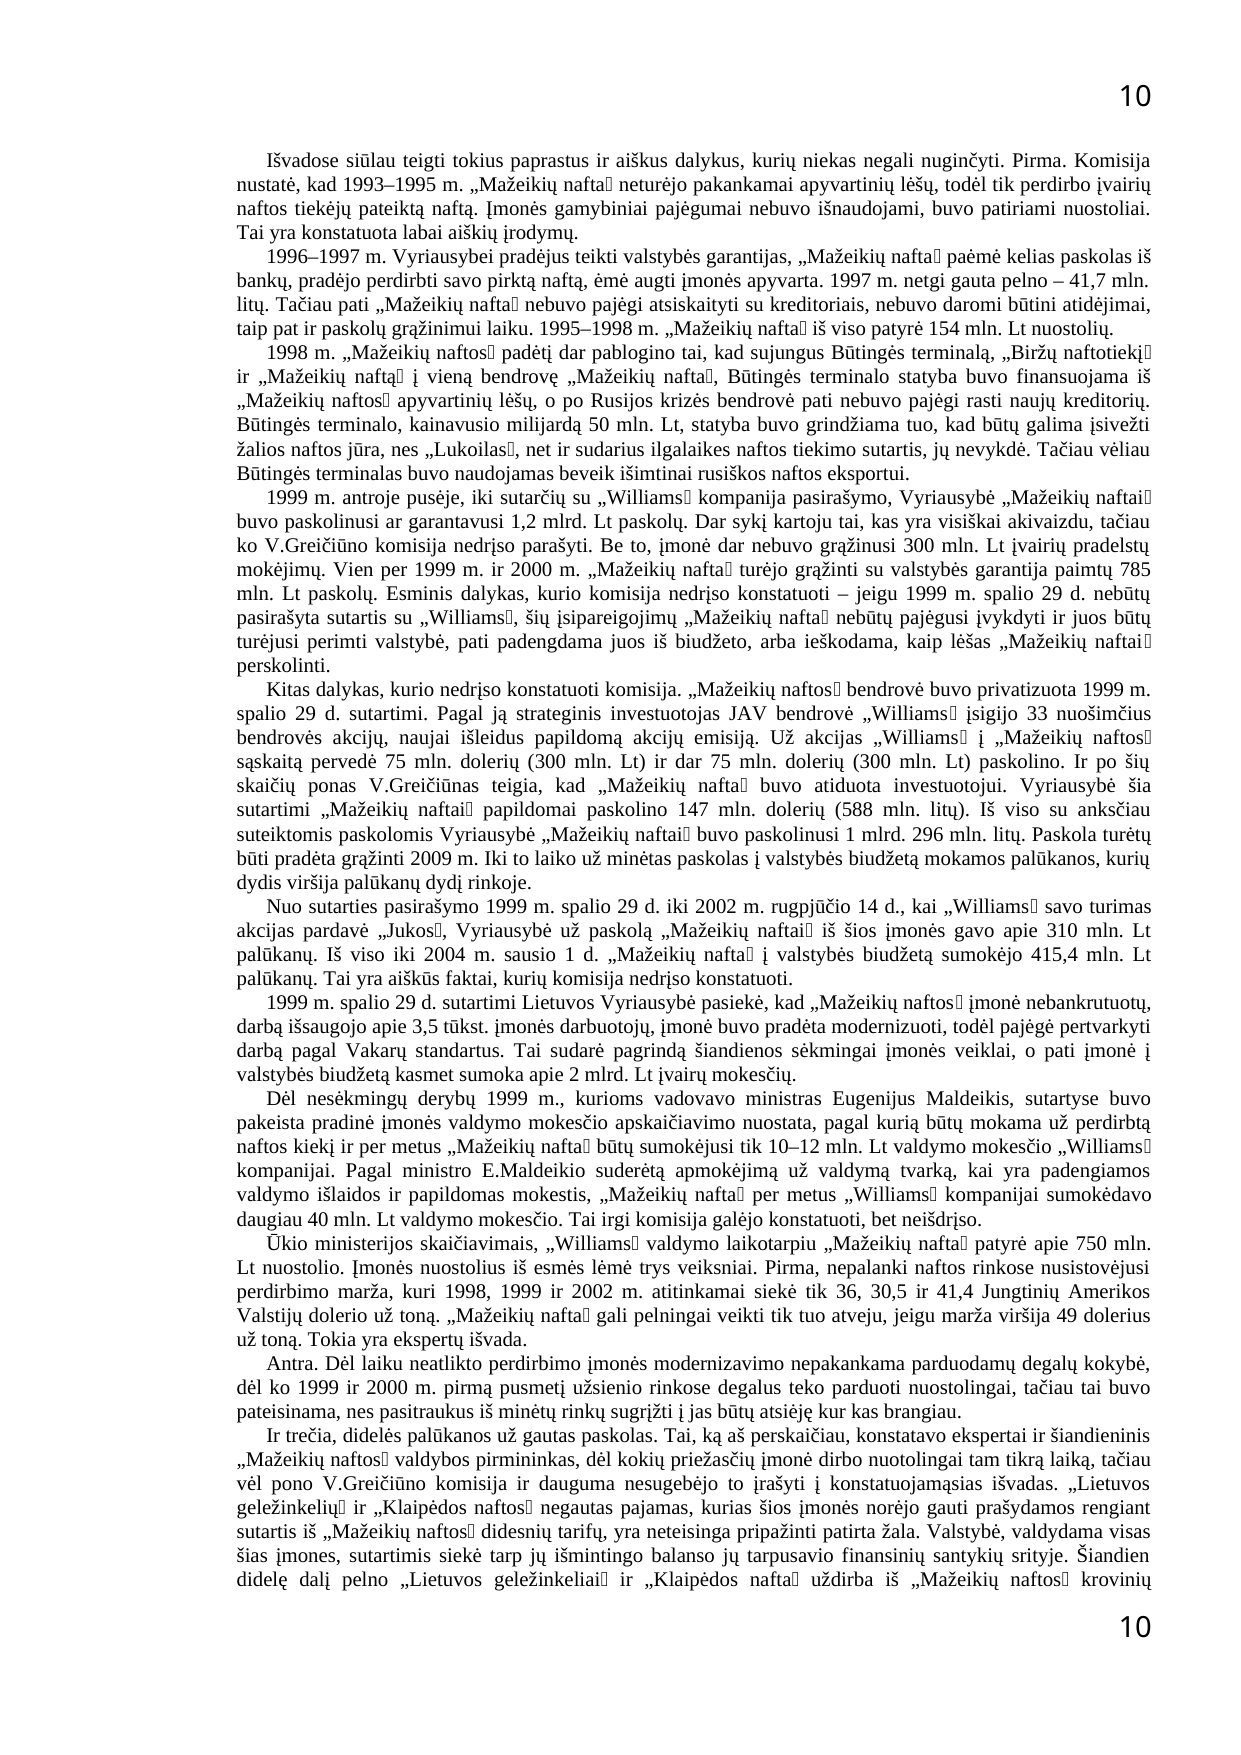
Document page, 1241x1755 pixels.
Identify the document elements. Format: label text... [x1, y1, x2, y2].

text 1999 m. antroje pusėje, iki sutarčių su „Williams kompanija pasirašymo, Vyriausybė „Mažeikių naftai buvo paskolinusi ar garantavusi 1,2 mlrd. Lt paskolų. Dar sykį kartoju tai, kas yra visiškai akivaizdu, tačiau ko V.Greičiūno komisija nedrįso parašyti. Be to, įmonė dar nebuvo grąžinusi 300 mln. Lt įvairių pradelstų mokėjimų. Vien per 1999 m. ir 2000 m. „Mažeikių nafta turėjo grąžinti su valstybės garantija paimtų 785 mln. Lt paskolų. Esminis dalykas, kurio komisija nedrįso konstatuoti – jeigu 1999 m. spalio 29 d. nebūtų pasirašyta sutartis su „Williams, šių įsipareigojimų „Mažeikių nafta nebūtų pajėgusi įvykdyti ir juos būtų turėjusi perimti valstybė, pati padengdama juos iš biudžeto, arba ieškodama, kaip lėšas „Mažeikių naftai perskolinti. [236, 484, 1152, 677]
text Antra. Dėl laiku neatlikto perdirbimo įmonės modernizavimo nepakankama parduodamų degalų kokybė, dėl ko 1999 ir 2000 m. pirmą pusmetį užsienio rinkose degalus teko parduoti nuostolingai, tačiau tai buvo pateisinama, nes pasitraukus iš minėtų rinkų sugrįžti į jas būtų atsiėję kur kas brangiau. [236, 1351, 1152, 1423]
text Nuo sutarties pasirašymo 1999 m. spalio 29 d. iki 2002 m. rugpjūčio 14 d., kai „Williams savo turimas akcijas pardavė „Jukos, Vyriausybė už paskolą „Mažeikių naftai iš šios įmonės gavo apie 310 mln. Lt palūkanų. Iš viso iki 2004 m. sausio 1 d. „Mažeikių nafta į valstybės biudžetą sumokėjo 415,4 mln. Lt palūkanų. Tai yra aiškūs faktai, kurių komisija nedrįso konstatuoti. [236, 894, 1152, 990]
text Ir trečia, didelės palūkanos už gautas paskolas. Tai, ką aš perskaičiau, konstatavo ekspertai ir šiandieninis „Mažeikių naftos valdybos pirmininkas, dėl kokių priežasčių įmonė dirbo nuotolingai tam tikrą laiką, tačiau vėl pono V.Greičiūno komisija ir dauguma nesugebėjo to įrašyti į konstatuojamąsias išvadas. „Lietuvos geležinkelių ir „Klaipėdos naftos negautas pajamas, kurias šios įmonės norėjo gauti prašydamos rengiant sutartis iš „Mažeikių naftos didesnių tarifų, yra neteisinga pripažinti patirta žala. Valstybė, valdydama visas šias įmones, sutartimis siekė tarp jų išmintingo balanso jų tarpusavio finansinių santykių srityje. Šiandien didelę dalį pelno „Lietuvos geležinkeliai ir „Klaipėdos nafta uždirba iš „Mažeikių naftos krovinių [236, 1423, 1152, 1591]
text Ūkio ministerijos skaičiavimais, „Williams valdymo laikotarpiu „Mažeikių nafta patyrė apie 750 mln. Lt nuostolio. Įmonės nuostolius iš esmės lėmė trys veiksniai. Pirma, nepalanki naftos rinkose nusistovėjusi perdirbimo marža, kuri 1998, 1999 ir 2002 m. atitinkamai siekė tik 36, 30,5 ir 41,4 Jungtinių Amerikos Valstijų dolerio už toną. „Mažeikių nafta gali pelningai veikti tik tuo atveju, jeigu marža viršija 49 dolerius už toną. Tokia yra ekspertų išvada. [236, 1231, 1152, 1351]
text 1998 m. „Mažeikių naftos padėtį dar pablogino tai, kad sujungus Būtingės terminalą, „Biržų naftotiekį ir „Mažeikių naftą į vieną bendrovę „Mažeikių nafta, Būtingės terminalo statyba buvo finansuojama iš „Mažeikių naftos apyvartinių lėšų, o po Rusijos krizės bendrovė pati nebuvo pajėgi rasti naujų kreditorių. Būtingės terminalo, kainavusio milijardą 50 mln. Lt, statyba buvo grindžiama tuo, kad būtų galima įsivežti žalios naftos jūra, nes „Lukoilas, net ir sudarius ilgalaikes naftos tiekimo sutartis, jų nevykdė. Tačiau vėliau Būtingės terminalas buvo naudojamas beveik išimtinai rusiškos naftos eksportui. [236, 340, 1152, 484]
text Dėl nesėkmingų derybų 1999 m., kurioms vadovavo ministras Eugenijus Maldeikis, sutartyse buvo pakeista pradinė įmonės valdymo mokesčio apskaičiavimo nuostata, pagal kurią būtų mokama už perdirbtą naftos kiekį ir per metus „Mažeikių nafta būtų sumokėjusi tik 10–12 mln. Lt valdymo mokesčio „Williams kompanijai. Pagal ministro E.Maldeikio suderėtą apmokėjimą už valdymą tvarką, kai yra padengiamos valdymo išlaidos ir papildomas mokestis, „Mažeikių nafta per metus „Williams kompanijai sumokėdavo daugiau 40 mln. Lt valdymo mokesčio. Tai irgi komisija galėjo konstatuoti, bet neišdrįso. [236, 1086, 1152, 1231]
text 1996–1997 m. Vyriausybei pradėjus teikti valstybės garantijas, „Mažeikių nafta paėmė kelias paskolas iš bankų, pradėjo perdirbti savo pirktą naftą, ėmė augti įmonės apyvarta. 1997 m. netgi gauta pelno – 41,7 mln. litų. Tačiau pati „Mažeikių nafta nebuvo pajėgi atsiskaityti su kreditoriais, nebuvo daromi būtini atidėjimai, taip pat ir paskolų grąžinimui laiku. 1995–1998 m. „Mažeikių nafta iš viso patyrė 154 mln. Lt nuostolių. [236, 244, 1152, 340]
text 1999 m. spalio 29 d. sutartimi Lietuvos Vyriausybė pasiekė, kad „Mažeikių naftos įmonė nebankrutuotų, darbą išsaugojo apie 3,5 tūkst. įmonės darbuotojų, įmonė buvo pradėta modernizuoti, todėl pajėgė pertvarkyti darbą pagal Vakarų standartus. Tai sudarė pagrindą šiandienos sėkmingai įmonės veiklai, o pati įmonė į valstybės biudžetą kasmet sumoka apie 2 mlrd. Lt įvairų mokesčių. [236, 990, 1152, 1086]
text Kitas dalykas, kurio nedrįso konstatuoti komisija. „Mažeikių naftos bendrovė buvo privatizuota 1999 m. spalio 29 d. sutartimi. Pagal ją strateginis investuotojas JAV bendrovė „Williams įsigijo 33 nuošimčius bendrovės akcijų, naujai išleidus papildomą akcijų emisiją. Už akcijas „Williams į „Mažeikių naftos sąskaitą pervedė 75 mln. dolerių (300 mln. Lt) ir dar 75 mln. dolerių (300 mln. Lt) paskolino. Ir po šių skaičių ponas V.Greičiūnas teigia, kad „Mažeikių nafta buvo atiduota investuotojui. Vyriausybė šia sutartimi „Mažeikių naftai papildomai paskolino 147 mln. dolerių (588 mln. litų). Iš viso su anksčiau suteiktomis paskolomis Vyriausybė „Mažeikių naftai buvo paskolinusi 1 mlrd. 296 mln. litų. Paskola turėtų būti pradėta grąžinti 2009 m. Iki to laiko už minėtas paskolas į valstybės biudžetą mokamos palūkanos, kurių dydis viršija palūkanų dydį rinkoje. [236, 677, 1152, 894]
text Išvadose siūlau teigti tokius paprastus ir aiškus dalykus, kurių niekas negali nuginčyti. Pirma. Komisija nustatė, kad 1993–1995 m. „Mažeikių nafta neturėjo pakankamai apyvartinių lėšų, todėl tik perdirbo įvairių naftos tiekėjų pateiktą naftą. Įmonės gamybiniai pajėgumai nebuvo išnaudojami, buvo patiriami nuostoliai. Tai yra konstatuota labai aiškių įrodymų. [236, 148, 1152, 244]
